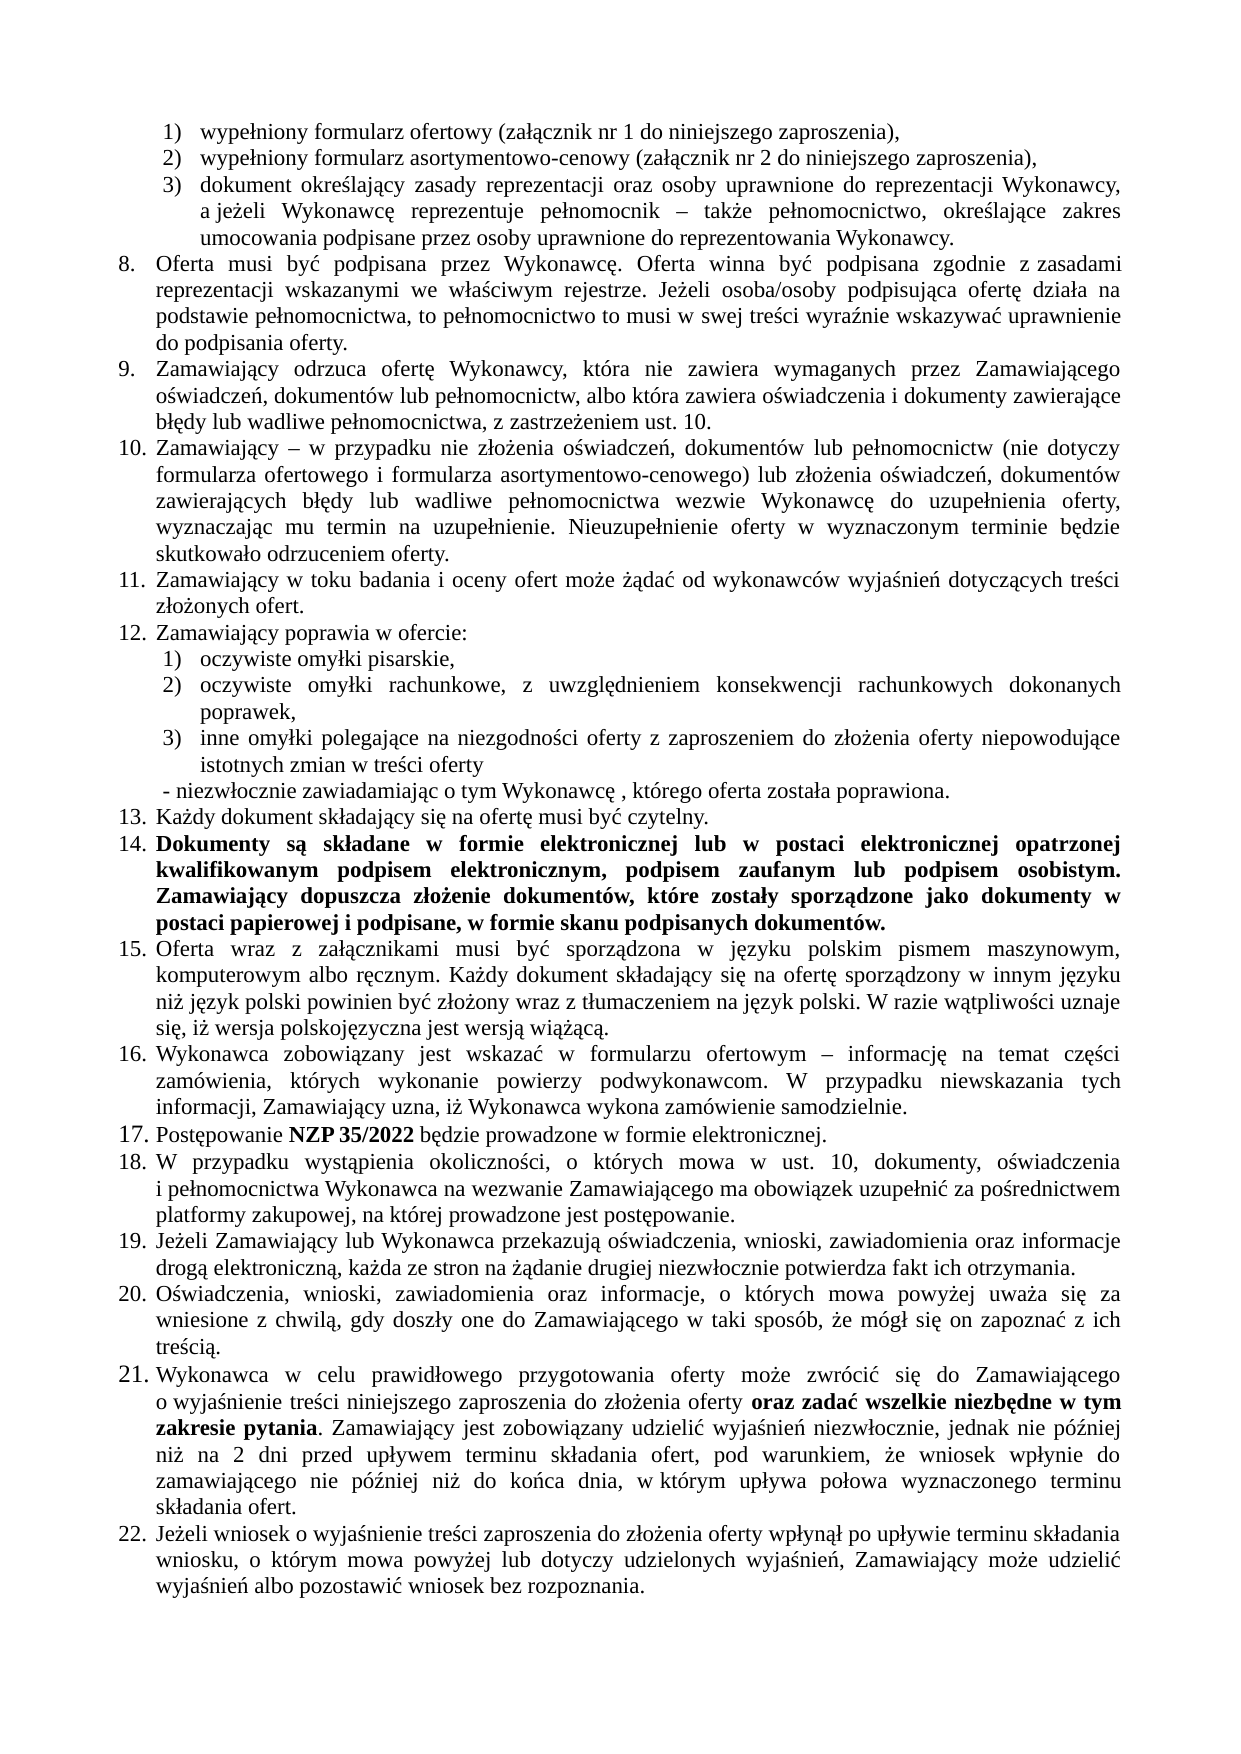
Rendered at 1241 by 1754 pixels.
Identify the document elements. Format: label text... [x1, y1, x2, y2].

list Jeżeli wniosek o wyjaśnienie treści zaproszenia do złożenia oferty wpłynął po upływie terminu składania wniosku, o którym mowa powyżej lub dotyczy udzielonych wyjaśnień, Zamawiający może udzielić wyjaśnień albo pozostawić wniosek bez rozpoznania. [118, 1520, 1122, 1599]
list Każdy dokument składający się na ofertę musi być czytelny. [118, 803, 1122, 830]
list Zamawiający odrzuca ofertę Wykonawcy, która nie zawiera wymaganych przez Zamawiającego oświadczeń, dokumentów lub pełnomocnictw, albo która zawiera oświadczenia i dokumenty zawierające błędy lub wadliwe pełnomocnictwa, z zastrzeżeniem ust. 10. [118, 355, 1122, 434]
list wypełniony formularz ofertowy (załącznik nr 1 do niniejszego zaproszenia), [162, 118, 1122, 144]
text - niezwłocznie zawiadamiając o tym Wykonawcę , którego oferta została poprawiona. [162, 777, 1122, 803]
list Wykonawca w celu prawidłowego przygotowania oferty może zwrócić się do Zamawiającego o wyjaśnienie treści niniejszego zaproszenia do złożenia oferty oraz zadać wszelkie niezbędne w tym zakresie pytania. Zamawiający jest zobowiązany udzielić wyjaśnień niezwłocznie, jednak nie później niż na 2 dni przed upływem terminu składania ofert, pod warunkiem, że wniosek wpłynie do zamawiającego nie później niż do końca dnia, w którym upływa połowa wyznaczonego terminu składania ofert. [118, 1359, 1122, 1520]
list Dokumenty są składane w formie elektronicznej lub w postaci elektronicznej opatrzonej kwalifikowanym podpisem elektronicznym, podpisem zaufanym lub podpisem osobistym. Zamawiający dopuszcza złożenie dokumentów, które zostały sporządzone jako dokumenty w postaci papierowej i podpisane, w formie skanu podpisanych dokumentów. [118, 830, 1122, 935]
list wypełniony formularz asortymentowo-cenowy (załącznik nr 2 do niniejszego zaproszenia), [162, 144, 1122, 171]
list dokument określający zasady reprezentacji oraz osoby uprawnione do reprezentacji Wykonawcy, a jeżeli Wykonawcę reprezentuje pełnomocnik – także pełnomocnictwo, określające zakres umocowania podpisane przez osoby uprawnione do reprezentowania Wykonawcy. [162, 171, 1122, 250]
list inne omyłki polegające na niezgodności oferty z zaproszeniem do złożenia oferty niepowodujące istotnych zmian w treści oferty [162, 724, 1122, 777]
list Zamawiający w toku badania i oceny ofert może żądać od wykonawców wyjaśnień dotyczących treści złożonych ofert. [118, 566, 1122, 619]
list Postępowanie NZP 35/2022 będzie prowadzone w formie elektronicznej. [118, 1119, 1122, 1148]
list oczywiste omyłki pisarskie, [162, 645, 1122, 672]
list Zamawiający poprawia w ofercie: [118, 619, 1122, 645]
list Oferta musi być podpisana przez Wykonawcę. Oferta winna być podpisana zgodnie z zasadami reprezentacji wskazanymi we właściwym rejestrze. Jeżeli osoba/osoby podpisująca ofertę działa na podstawie pełnomocnictwa, to pełnomocnictwo to musi w swej treści wyraźnie wskazywać uprawnienie do podpisania oferty. [118, 250, 1122, 355]
list Oferta wraz z załącznikami musi być sporządzona w języku polskim pismem maszynowym, komputerowym albo ręcznym. Każdy dokument składający się na ofertę sporządzony w innym języku niż język polski powinien być złożony wraz z tłumaczeniem na język polski. W razie wątpliwości uznaje się, iż wersja polskojęzyczna jest wersją wiążącą. [118, 935, 1122, 1041]
list Oświadczenia, wnioski, zawiadomienia oraz informacje, o których mowa powyżej uważa się za wniesione z chwilą, gdy doszły one do Zamawiającego w taki sposób, że mógł się on zapoznać z ich treścią. [118, 1280, 1122, 1359]
list W przypadku wystąpienia okoliczności, o których mowa w ust. 10, dokumenty, oświadczenia i pełnomocnictwa Wykonawca na wezwanie Zamawiającego ma obowiązek uzupełnić za pośrednictwem platformy zakupowej, na której prowadzone jest postępowanie. [118, 1148, 1122, 1227]
list Zamawiający – w przypadku nie złożenia oświadczeń, dokumentów lub pełnomocnictw (nie dotyczy formularza ofertowego i formularza asortymentowo-cenowego) lub złożenia oświadczeń, dokumentów zawierających błędy lub wadliwe pełnomocnictwa wezwie Wykonawcę do uzupełnienia oferty, wyznaczając mu termin na uzupełnienie. Nieuzupełnienie oferty w wyznaczonym terminie będzie skutkowało odrzuceniem oferty. [118, 434, 1122, 566]
list Wykonawca zobowiązany jest wskazać w formularzu ofertowym – informację na temat części zamówienia, których wykonanie powierzy podwykonawcom. W przypadku niewskazania tych informacji, Zamawiający uzna, iż Wykonawca wykona zamówienie samodzielnie. [118, 1041, 1122, 1119]
list oczywiste omyłki rachunkowe, z uwzględnieniem konsekwencji rachunkowych dokonanych poprawek, [162, 672, 1122, 724]
list Jeżeli Zamawiający lub Wykonawca przekazują oświadczenia, wnioski, zawiadomienia oraz informacje drogą elektroniczną, każda ze stron na żądanie drugiej niezwłocznie potwierdza fakt ich otrzymania. [118, 1227, 1122, 1280]
